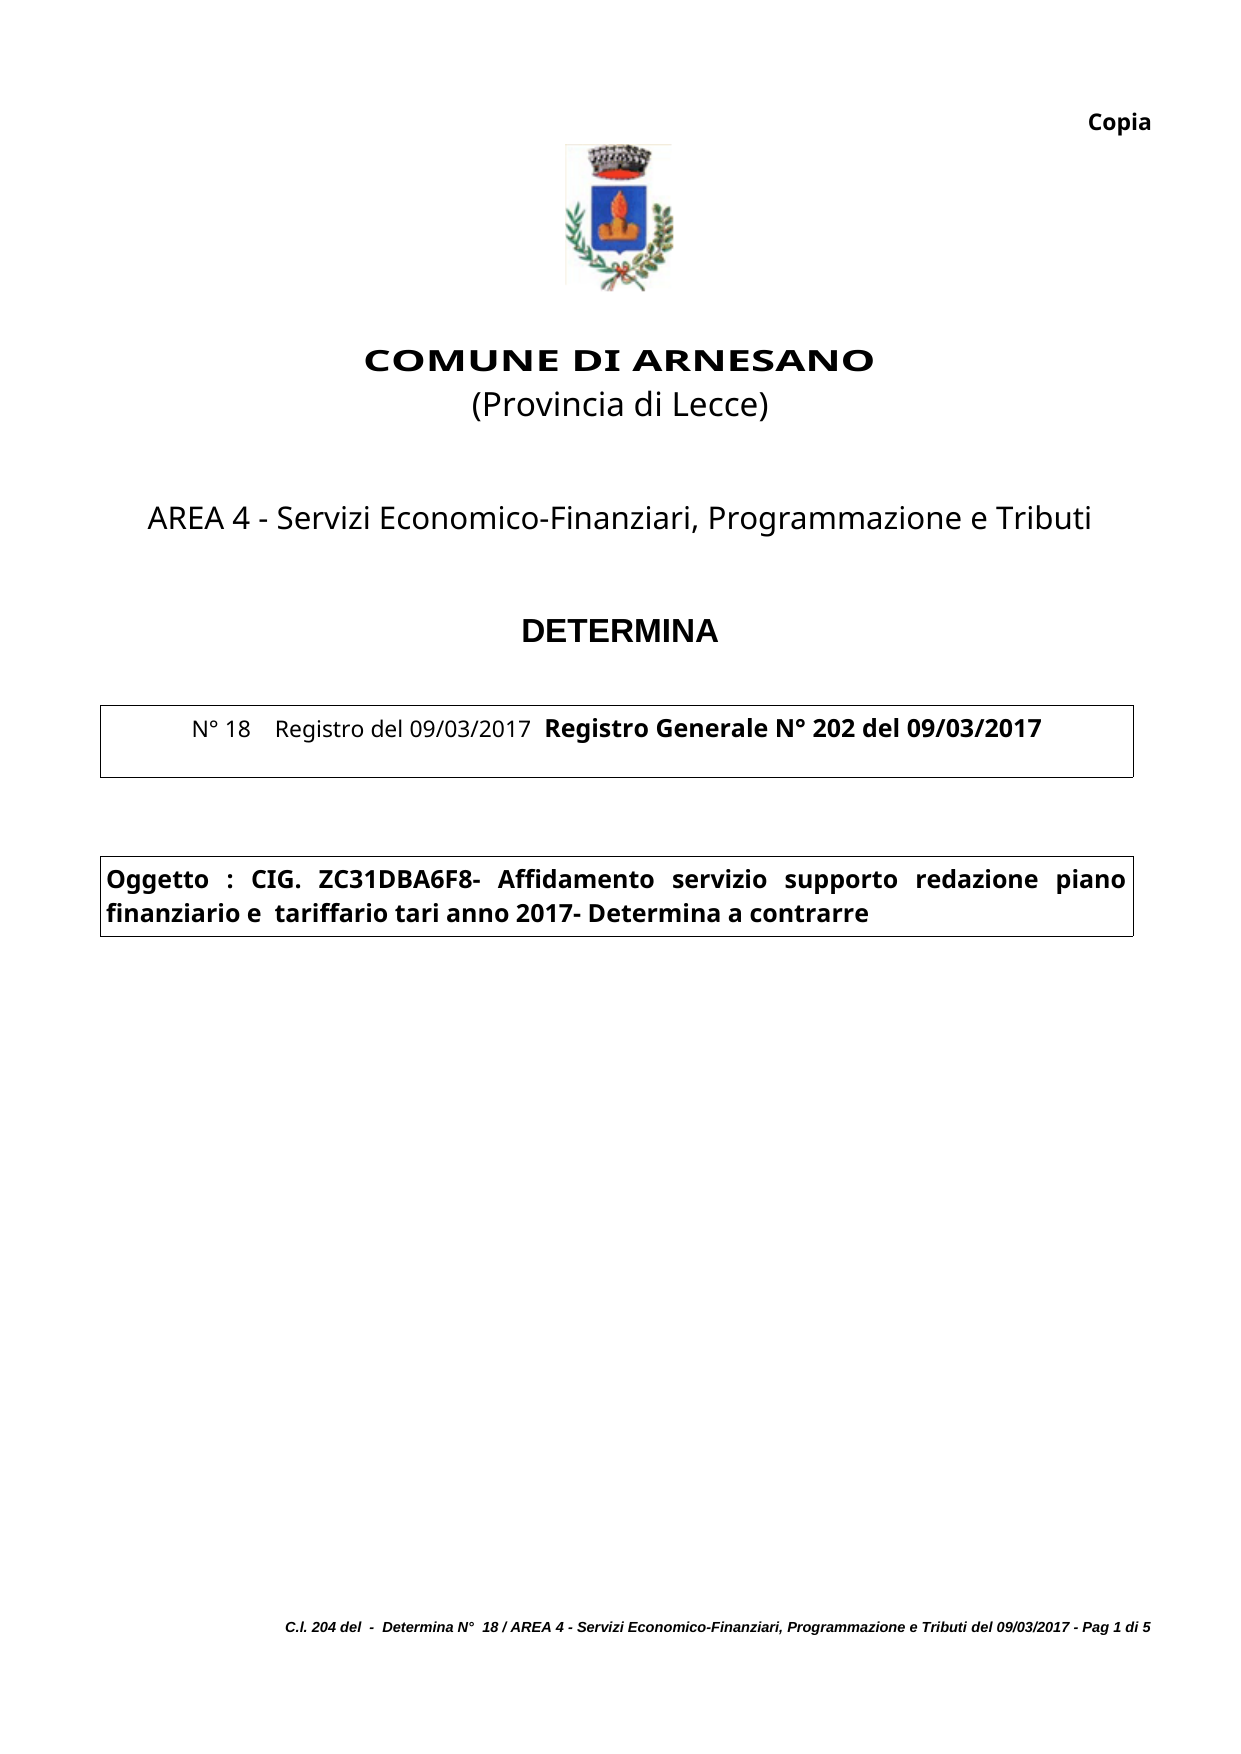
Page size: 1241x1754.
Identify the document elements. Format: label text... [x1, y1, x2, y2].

title COMUNE DI ARNESANO [87, 340, 1152, 380]
table_header Oggetto : CIG. ZC31DBA6F8- Affidamento servizio supporto redazione piano finanziario e tariffario tari anno 2017- Determina a contrarre [101, 857, 1133, 936]
text DETERMINA [88, 611, 1152, 650]
subtitle (Provincia di Lecce) [88, 381, 1152, 426]
text Copia [88, 106, 1152, 137]
table_header N° 18 Registro del 09/03/2017 Registro Generale N° 202 del 09/03/2017 [101, 706, 1133, 777]
text AREA 4 - Servizi Economico-Finanziari, Programmazione e Tributi [88, 496, 1152, 538]
picture [565, 144, 675, 293]
